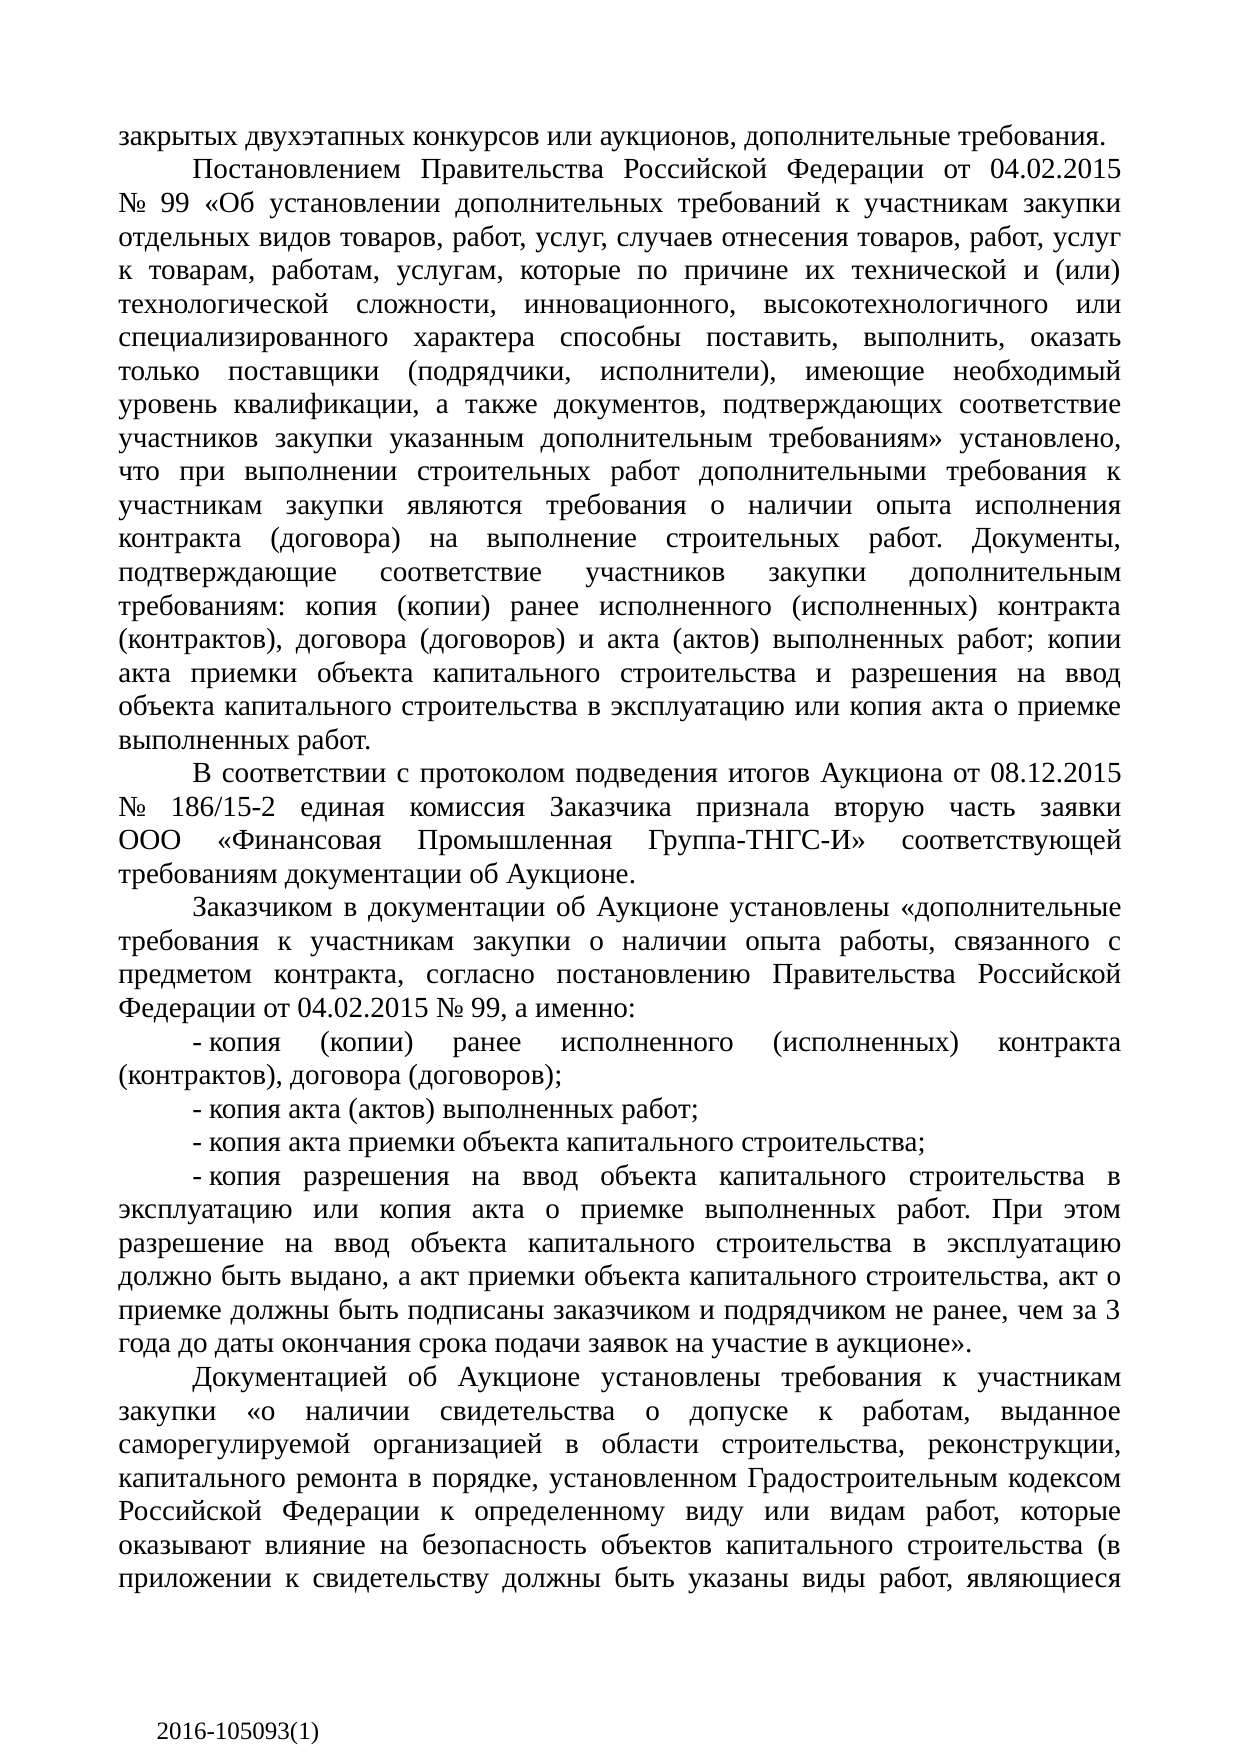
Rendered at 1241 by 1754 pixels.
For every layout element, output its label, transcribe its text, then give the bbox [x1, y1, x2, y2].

text закрытых двухэтапных конкурсов или аукционов, дополнительные требования. [118, 118, 1122, 152]
text В соответствии с протоколом подведения итогов Аукциона от 08.12.2015 № 186/15-2 единая комиссия Заказчика признала вторую часть заявки ООО «Финансовая Промышленная Группа-ТНГС-И» соответствующей требованиям документации об Аукционе. [118, 755, 1122, 889]
text Заказчиком в документации об Аукционе установлены «дополнительные требования к участникам закупки о наличии опыта работы, связанного с предметом контракта, согласно постановлению Правительства Российской Федерации от 04.02.2015 № 99, а именно: [118, 889, 1122, 1024]
text Документацией об Аукционе установлены требования к участникам закупки «о наличии свидетельства о допуске к работам, выданное саморегулируемой организацией в области строительства, реконструкции, капитального ремонта в порядке, установленном Градостроительным кодексом Российской Федерации к определенному виду или видам работ, которые оказывают влияние на безопасность объектов капитального строительства (в приложении к свидетельству должны быть указаны виды работ, являющиеся [118, 1359, 1122, 1594]
text - копия акта (актов) выполненных работ; [118, 1091, 1122, 1124]
text - копия (копии) ранее исполненного (исполненных) контракта (контрактов), договора (договоров); [118, 1024, 1122, 1091]
text - копия разрешения на ввод объекта капитального строительства в эксплуатацию или копия акта о приемке выполненных работ. При этом разрешение на ввод объекта капитального строительства в эксплуатацию должно быть выдано, а акт приемки объекта капитального строительства, акт о приемке должны быть подписаны заказчиком и подрядчиком не ранее, чем за 3 года до даты окончания срока подачи заявок на участие в аукционе». [118, 1158, 1122, 1359]
text Постановлением Правительства Российской Федерации от 04.02.2015 № 99 «Об установлении дополнительных требований к участникам закупки отдельных видов товаров, работ, услуг, случаев отнесения товаров, работ, услуг к товарам, работам, услугам, которые по причине их технической и (или) технологической сложности, инновационного, высокотехнологичного или специализированного характера способны поставить, выполнить, оказать только поставщики (подрядчики, исполнители), имеющие необходимый уровень квалификации, а также документов, подтверждающих соответствие участников закупки указанным дополнительным требованиям» установлено, что при выполнении строительных работ дополнительными требования к участникам закупки являются требования о наличии опыта исполнения контракта (договора) на выполнение строительных работ. Документы, подтверждающие соответствие участников закупки дополнительным требованиям: копия (копии) ранее исполненного (исполненных) контракта (контрактов), договора (договоров) и акта (актов) выполненных работ; копии акта приемки объекта капитального строительства и разрешения на ввод объекта капитального строительства в эксплуатацию или копия акта о приемке выполненных работ. [118, 152, 1122, 755]
text - копия акта приемки объекта капитального строительства; [118, 1124, 1122, 1158]
